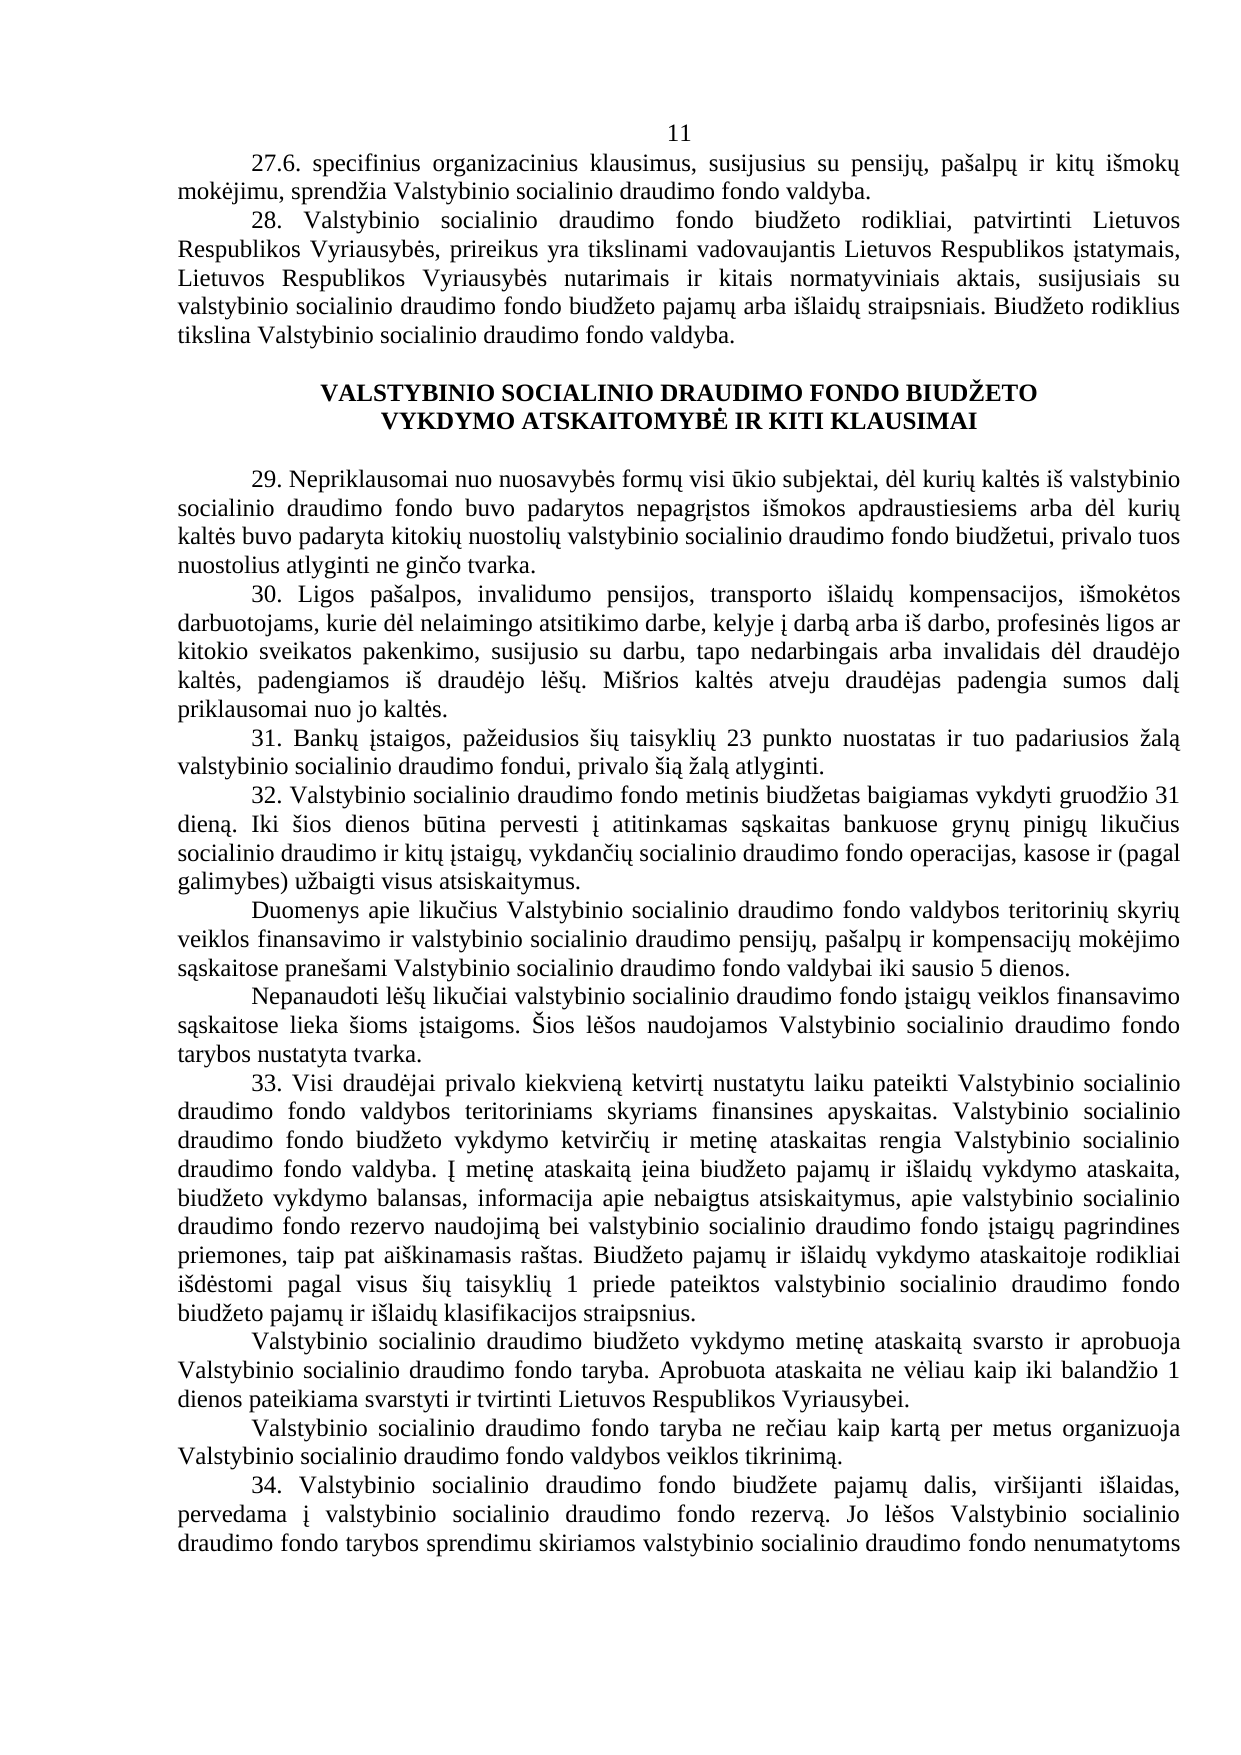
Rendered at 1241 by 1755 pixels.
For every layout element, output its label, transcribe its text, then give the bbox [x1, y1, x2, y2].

text Nepanaudoti lėšų likučiai valstybinio socialinio draudimo fondo įstaigų veiklos finansavimo sąskaitose lieka šioms įstaigoms. Šios lėšos naudojamos Valstybinio socialinio draudimo fondo tarybos nustatyta tvarka. [177, 981, 1181, 1068]
text 29. Nepriklausomai nuo nuosavybės formų visi ūkio subjektai, dėl kurių kaltės iš valstybinio socialinio draudimo fondo buvo padarytos nepagrįstos išmokos apdraustiesiems arba dėl kurių kaltės buvo padaryta kitokių nuostolių valstybinio socialinio draudimo fondo biudžetui, privalo tuos nuostolius atlyginti ne ginčo tvarka. [177, 464, 1181, 579]
text 32. Valstybinio socialinio draudimo fondo metinis biudžetas baigiamas vykdyti gruodžio 31 dieną. Iki šios dienos būtina pervesti į atitinkamas sąskaitas bankuose grynų pinigų likučius socialinio draudimo ir kitų įstaigų, vykdančių socialinio draudimo fondo operacijas, kasose ir (pagal galimybes) užbaigti visus atsiskaitymus. [177, 780, 1181, 895]
text 27.6. specifinius organizacinius klausimus, susijusius su pensijų, pašalpų ir kitų išmokų mokėjimu, sprendžia Valstybinio socialinio draudimo fondo valdyba. [177, 148, 1181, 205]
text 34. Valstybinio socialinio draudimo fondo biudžete pajamų dalis, viršijanti išlaidas, pervedama į valstybinio socialinio draudimo fondo rezervą. Jo lėšos Valstybinio socialinio draudimo fondo tarybos sprendimu skiriamos valstybinio socialinio draudimo fondo nenumatytoms [177, 1470, 1181, 1556]
text 33. Visi draudėjai privalo kiekvieną ketvirtį nustatytu laiku pateikti Valstybinio socialinio draudimo fondo valdybos teritoriniams skyriams finansines apyskaitas. Valstybinio socialinio draudimo fondo biudžeto vykdymo ketvirčių ir metinę ataskaitas rengia Valstybinio socialinio draudimo fondo valdyba. Į metinę ataskaitą įeina biudžeto pajamų ir išlaidų vykdymo ataskaita, biudžeto vykdymo balansas, informacija apie nebaigtus atsiskaitymus, apie valstybinio socialinio draudimo fondo rezervo naudojimą bei valstybinio socialinio draudimo fondo įstaigų pagrindines priemones, taip pat aiškinamasis raštas. Biudžeto pajamų ir išlaidų vykdymo ataskaitoje rodikliai išdėstomi pagal visus šių taisyklių 1 priede pateiktos valstybinio socialinio draudimo fondo biudžeto pajamų ir išlaidų klasifikacijos straipsnius. [177, 1068, 1181, 1326]
text VYKDYMO ATSKAITOMYBĖ IR KITI KLAUSIMAI [177, 406, 1181, 435]
text 28. Valstybinio socialinio draudimo fondo biudžeto rodikliai, patvirtinti Lietuvos Respublikos Vyriausybės, prireikus yra tikslinami vadovaujantis Lietuvos Respublikos įstatymais, Lietuvos Respublikos Vyriausybės nutarimais ir kitais normatyviniais aktais, susijusiais su valstybinio socialinio draudimo fondo biudžeto pajamų arba išlaidų straipsniais. Biudžeto rodiklius tikslina Valstybinio socialinio draudimo fondo valdyba. [177, 205, 1181, 349]
text Valstybinio socialinio draudimo biudžeto vykdymo metinę ataskaitą svarsto ir aprobuoja Valstybinio socialinio draudimo fondo taryba. Aprobuota ataskaita ne vėliau kaip iki balandžio 1 dienos pateikiama svarstyti ir tvirtinti Lietuvos Respublikos Vyriausybei. [177, 1326, 1181, 1413]
text 30. Ligos pašalpos, invalidumo pensijos, transporto išlaidų kompensacijos, išmokėtos darbuotojams, kurie dėl nelaimingo atsitikimo darbe, kelyje į darbą arba iš darbo, profesinės ligos ar kitokio sveikatos pakenkimo, susijusio su darbu, tapo nedarbingais arba invalidais dėl draudėjo kaltės, padengiamos iš draudėjo lėšų. Mišrios kaltės atveju draudėjas padengia sumos dalį priklausomai nuo jo kaltės. [177, 579, 1181, 723]
text VALSTYBINIO SOCIALINIO DRAUDIMO FONDO BIUDŽETO [177, 378, 1181, 406]
text 31. Bankų įstaigos, pažeidusios šių taisyklių 23 punkto nuostatas ir tuo padariusios žalą valstybinio socialinio draudimo fondui, privalo šią žalą atlyginti. [177, 723, 1181, 780]
text Valstybinio socialinio draudimo fondo taryba ne rečiau kaip kartą per metus organizuoja Valstybinio socialinio draudimo fondo valdybos veiklos tikrinimą. [177, 1413, 1181, 1470]
text Duomenys apie likučius Valstybinio socialinio draudimo fondo valdybos teritorinių skyrių veiklos finansavimo ir valstybinio socialinio draudimo pensijų, pašalpų ir kompensacijų mokėjimo sąskaitose pranešami Valstybinio socialinio draudimo fondo valdybai iki sausio 5 dienos. [177, 895, 1181, 981]
